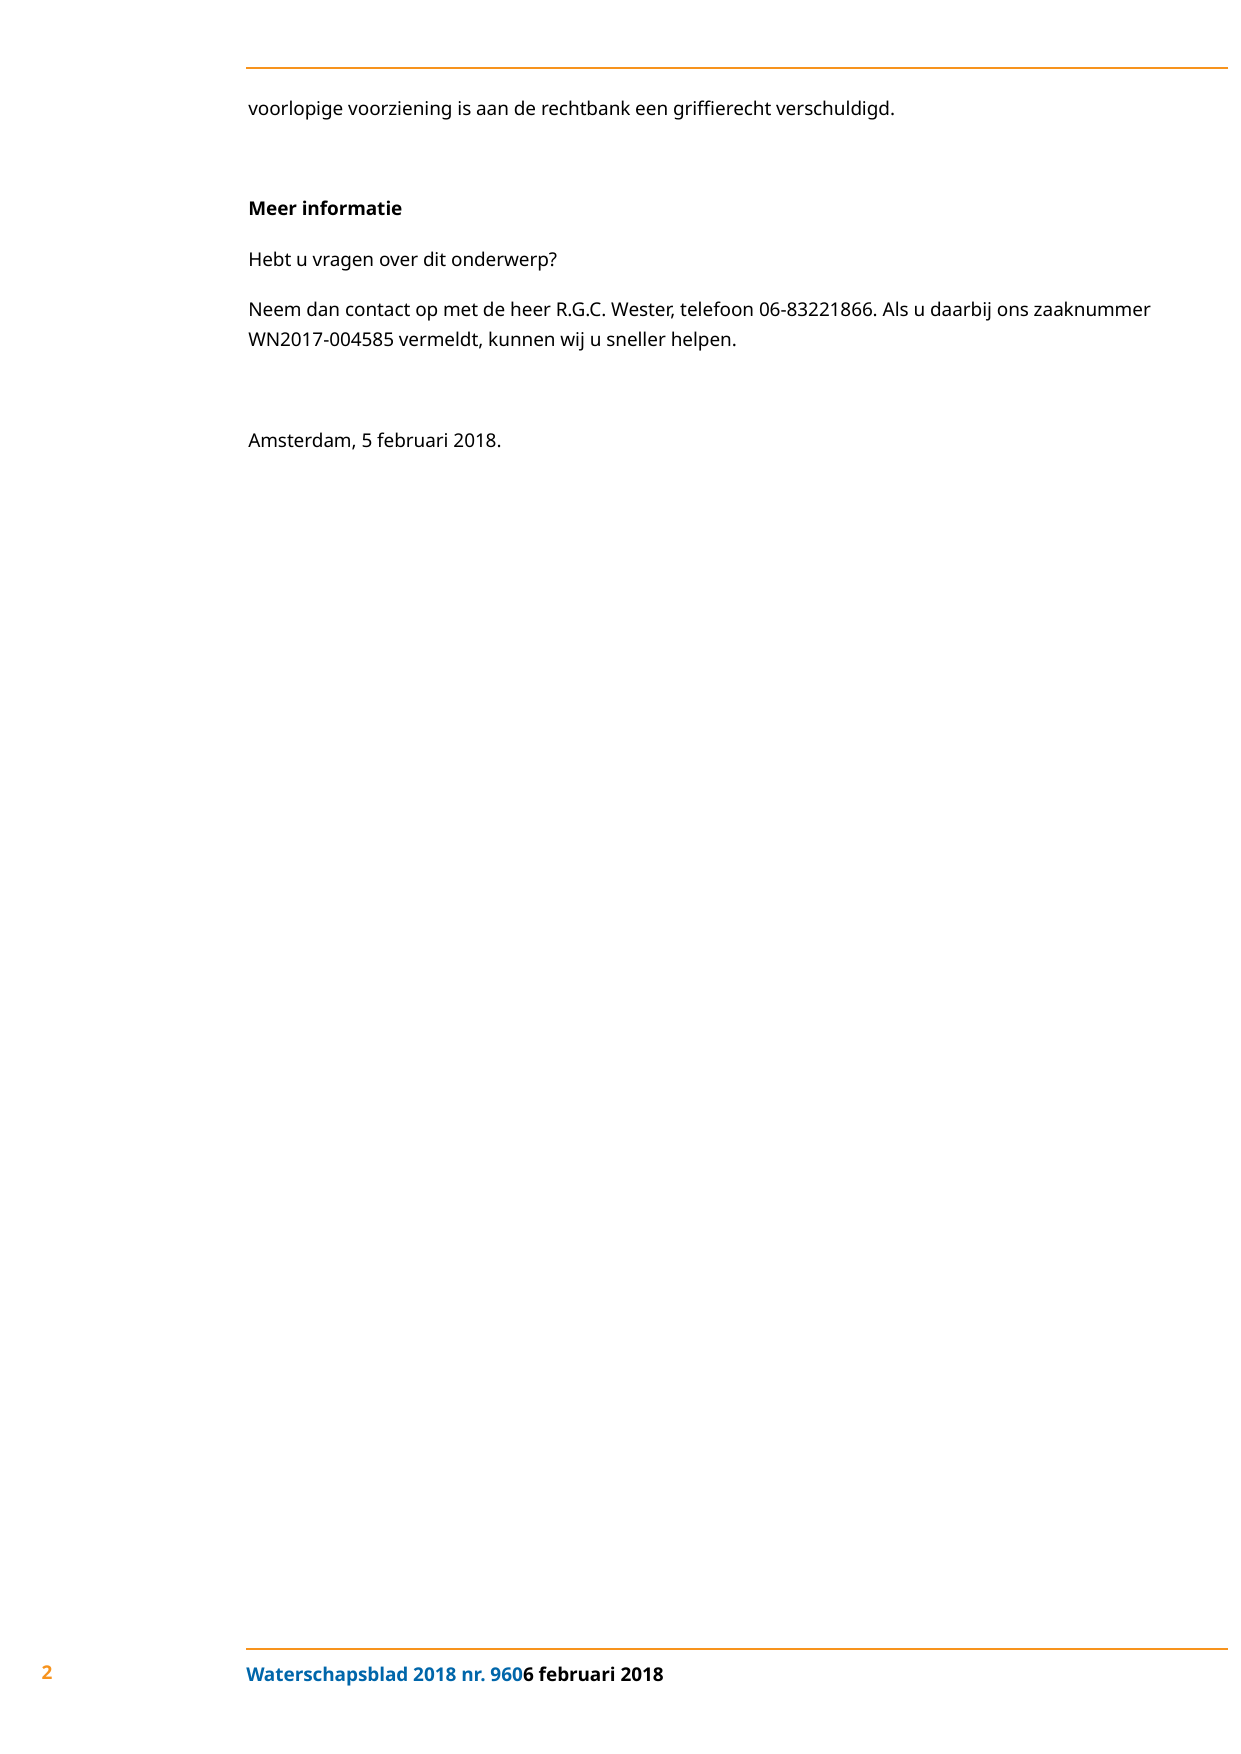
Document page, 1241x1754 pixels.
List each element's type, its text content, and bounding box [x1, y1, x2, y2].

text Meer informatie [248, 196, 1152, 221]
text Hebt u vragen over dit onderwerp? [248, 246, 1152, 272]
text Amsterdam, 5 februari 2018. [248, 427, 1152, 453]
picture [41, 47, 231, 172]
text voorlopige voorziening is aan de rechtbank een griffierecht verschuldigd. [248, 95, 1152, 121]
text Neem dan contact op met de heer R.G.C. Wester, telefoon 06-83221866. Als u daarbij ons zaaknummer WN2017-004585 vermeldt, kunnen wij u sneller helpen. [248, 296, 1152, 352]
